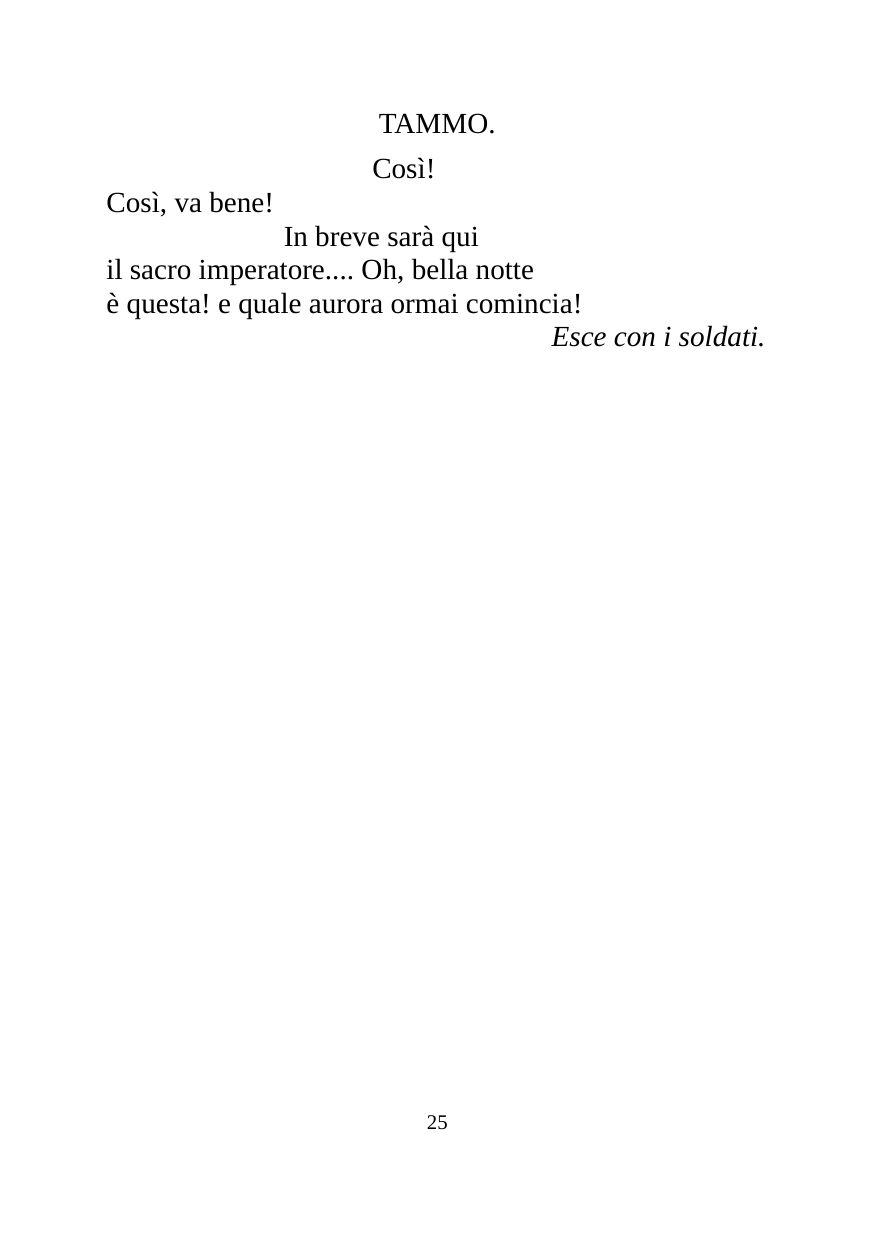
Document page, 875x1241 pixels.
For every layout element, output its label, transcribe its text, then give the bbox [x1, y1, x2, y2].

text Esce con i soldati. [342, 319, 768, 353]
text Così! Così, va bene! [106, 152, 768, 219]
text TAMMO. [106, 106, 768, 140]
text In breve sarà qui il sacro imperatore.... Oh, bella notte è questa! e quale aurora ormai comincia! [106, 219, 768, 319]
